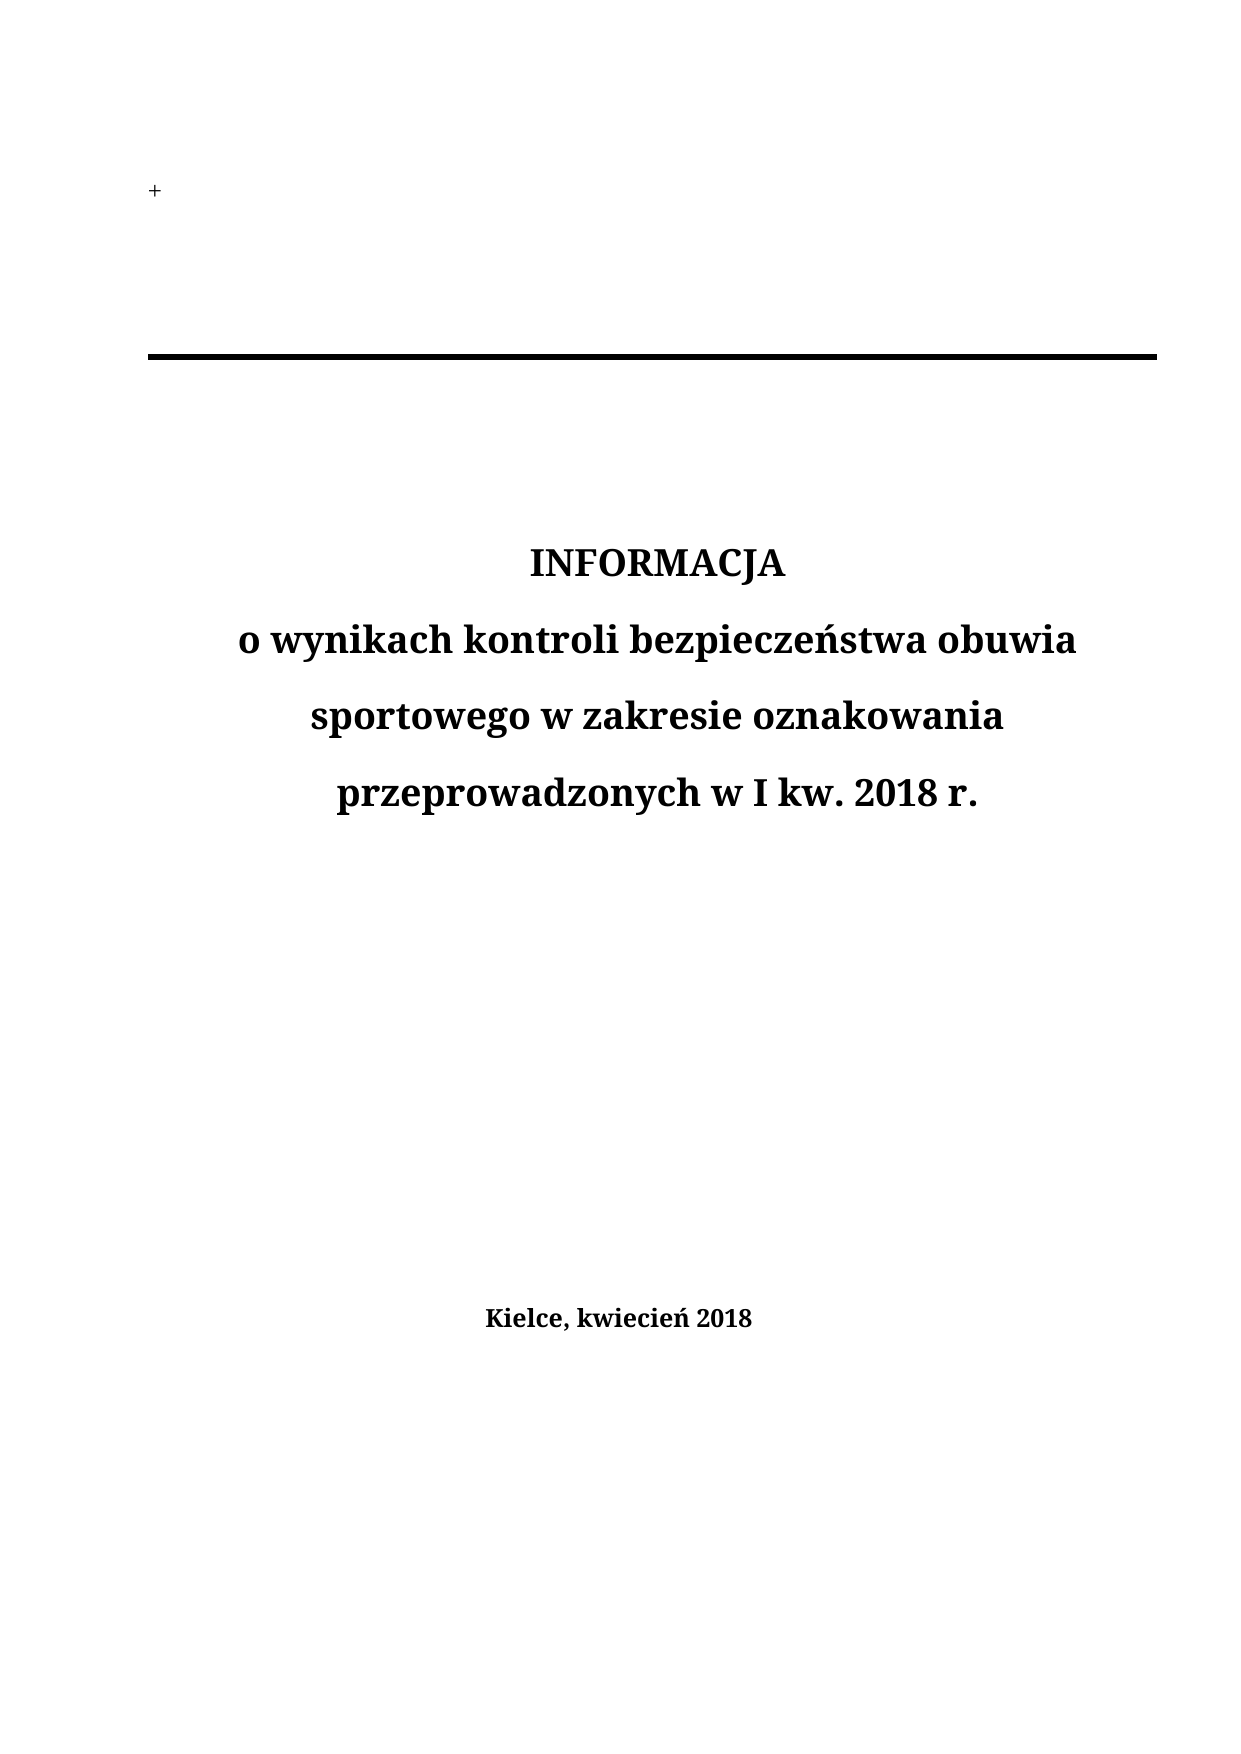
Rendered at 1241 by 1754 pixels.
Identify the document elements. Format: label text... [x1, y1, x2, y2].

text INFORMACJA [223, 536, 1093, 587]
text o wynikach kontroli bezpieczeństwa obuwia sportowego w zakresie oznakowania [223, 613, 1093, 741]
text przeprowadzonych w I kw. 2018 r. [223, 766, 1093, 817]
text Kielce, kwiecień 2018 [148, 1300, 1093, 1334]
text + [148, 176, 1093, 204]
